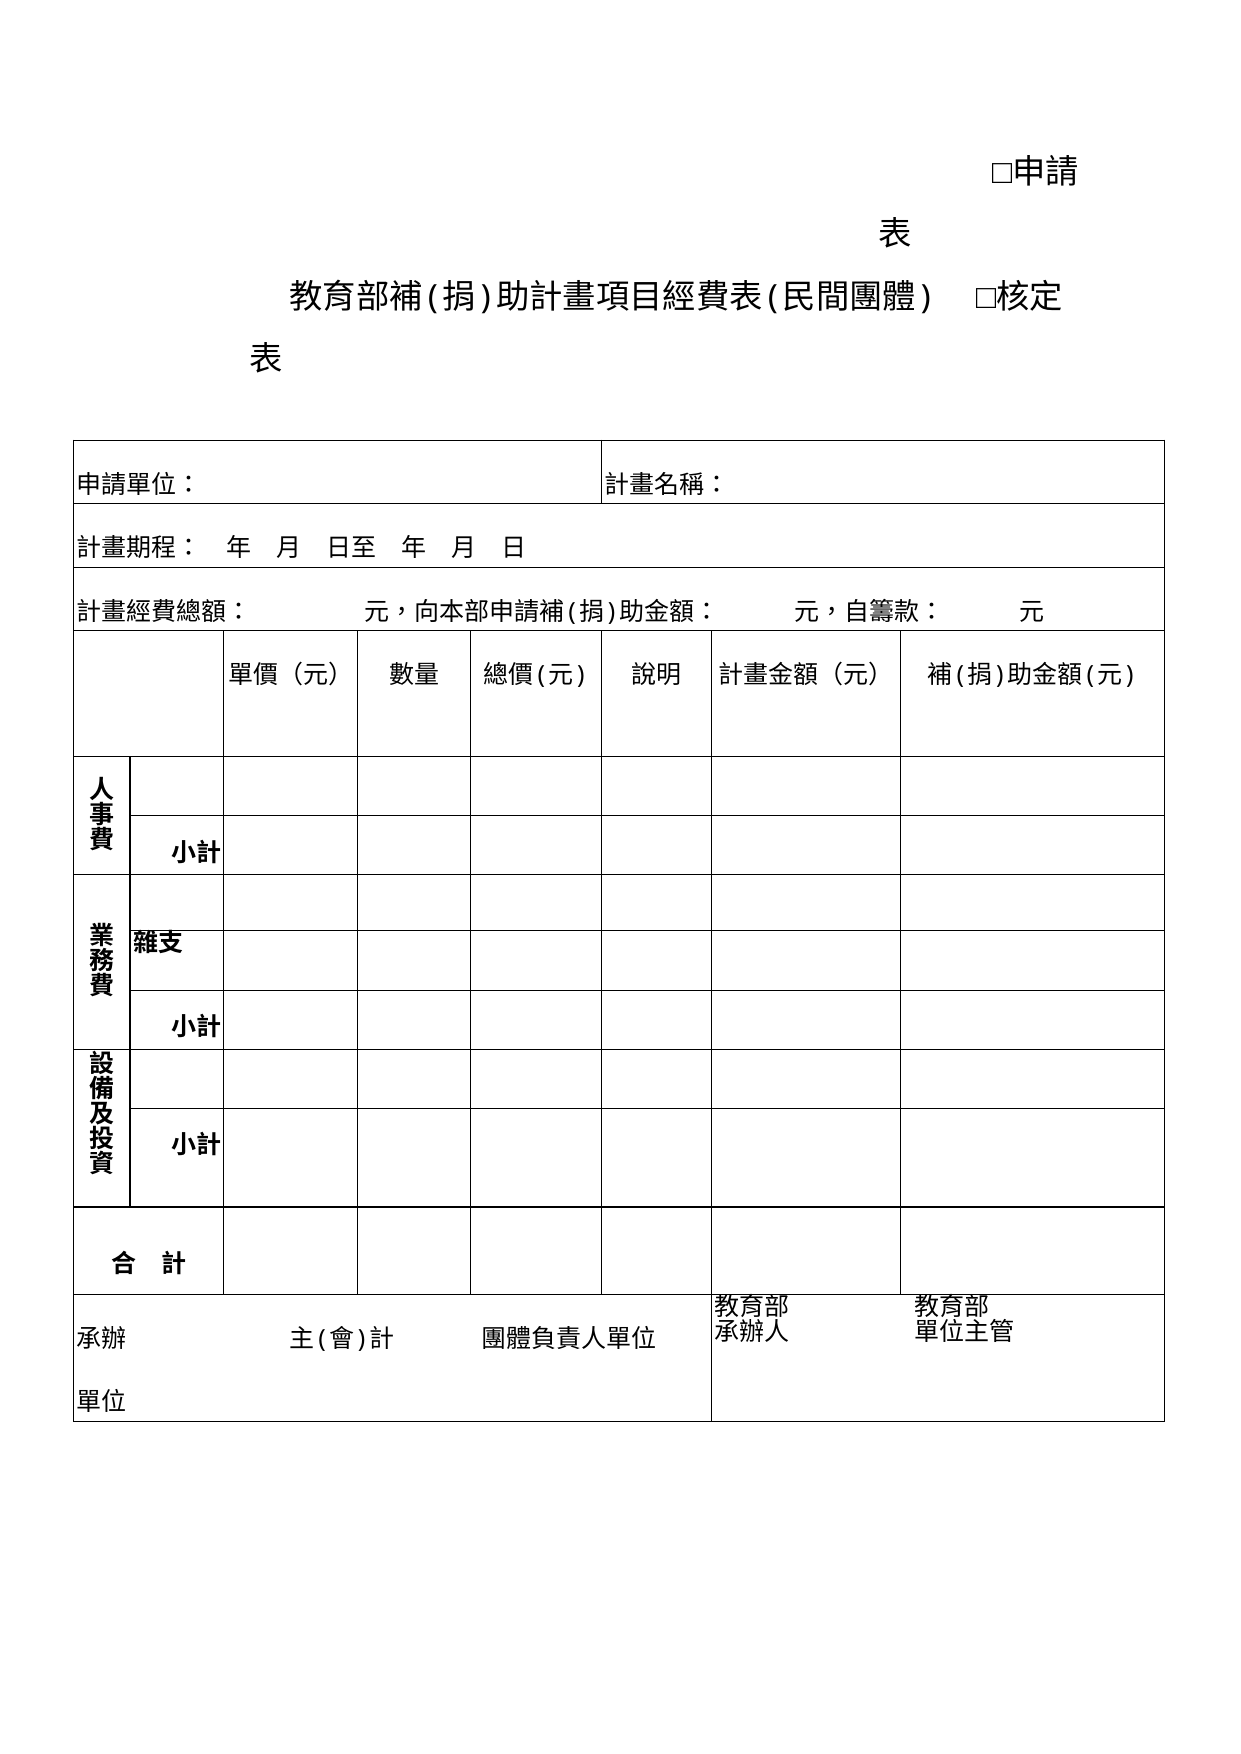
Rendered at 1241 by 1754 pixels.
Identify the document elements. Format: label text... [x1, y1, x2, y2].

table_cell [130, 377, 223, 439]
table_cell 業 務 費 [74, 875, 129, 1048]
table_cell [246, 377, 373, 439]
table_cell [471, 931, 601, 989]
table_cell [224, 1050, 357, 1108]
table_header [74, 127, 130, 252]
table_cell [131, 757, 223, 815]
table_cell [712, 1050, 900, 1108]
table_cell [224, 1109, 357, 1206]
table_cell [901, 757, 1164, 815]
table_cell 雜支 [131, 931, 223, 989]
table_cell [358, 1109, 470, 1206]
table_cell [602, 757, 711, 815]
table_cell [358, 757, 470, 815]
table_cell [704, 377, 1086, 439]
table_cell [471, 1208, 601, 1294]
table_cell [602, 1109, 711, 1206]
table_cell [471, 875, 601, 930]
table_cell 計畫期程： 年 月 日至 年 月 日 [74, 504, 1164, 567]
table_cell [358, 816, 470, 874]
table_cell [131, 1050, 223, 1108]
table_cell 小計 [131, 816, 223, 874]
table_cell 單價（元） [224, 631, 357, 756]
table_cell [712, 991, 900, 1048]
table_cell [224, 991, 357, 1048]
table_cell [471, 991, 601, 1048]
table_cell [74, 252, 130, 377]
table_cell [602, 931, 711, 989]
table_header [246, 127, 373, 252]
table_cell [602, 991, 711, 1048]
table_cell [358, 875, 470, 930]
table_cell 總價(元) [471, 631, 601, 756]
table_cell [358, 1208, 470, 1294]
table_cell [901, 991, 1164, 1048]
table_cell [498, 377, 704, 439]
table_cell [602, 1050, 711, 1108]
table_cell 補(捐)助金額(元) [901, 631, 1164, 756]
table_cell [471, 1109, 601, 1206]
table_cell 小計 [131, 1109, 223, 1206]
table_cell [131, 875, 223, 930]
table_cell [712, 1109, 900, 1206]
table_cell [358, 1050, 470, 1108]
table_cell [224, 1208, 357, 1294]
table_header [130, 127, 223, 252]
table_cell [224, 816, 357, 874]
table_cell [901, 1109, 1164, 1206]
table_cell [712, 1208, 900, 1294]
table_header [1086, 127, 1164, 252]
table_cell [224, 931, 357, 989]
table_header [373, 127, 498, 252]
table_cell 承辦 主(會)計 團體負責人單位 單位 [74, 1295, 711, 1421]
table_cell [471, 757, 601, 815]
table_cell [602, 1208, 711, 1294]
table_cell 說明 [602, 631, 711, 756]
table_cell [130, 252, 223, 377]
table_cell 人 事 費 [74, 757, 129, 874]
table_cell 設 備 及 投 資 [74, 1050, 129, 1206]
table_cell 教育部補(捐)助計畫項目經費表(民間團體) □核定表 [246, 252, 1086, 377]
table_cell [224, 757, 357, 815]
table_cell [224, 377, 246, 439]
table_cell [224, 252, 246, 377]
table_cell [602, 875, 711, 930]
table_cell [712, 875, 900, 930]
table_cell [358, 991, 470, 1048]
table_cell [901, 931, 1164, 989]
table_cell [358, 931, 470, 989]
table_cell 教育部 教育部 承辦人 單位主管 [712, 1295, 1164, 1421]
table_cell [901, 1050, 1164, 1108]
table_cell [602, 816, 711, 874]
table_header [498, 127, 704, 252]
table_cell [1086, 377, 1164, 439]
table_cell [901, 816, 1164, 874]
table_cell 數量 [358, 631, 470, 756]
table_cell 計畫金額（元） [712, 631, 900, 756]
table_cell [901, 1208, 1164, 1294]
table_cell [712, 757, 900, 815]
table_cell [373, 377, 498, 439]
table_cell [224, 875, 357, 930]
table_cell [712, 931, 900, 989]
table_cell [712, 816, 900, 874]
table_cell 合 計 [74, 1208, 223, 1294]
table_cell 計畫經費總額： 元，向本部申請補(捐)助金額： 元，自籌款： 元 [74, 568, 1164, 630]
table_cell 小計 [131, 991, 223, 1048]
table_header □申請表 [704, 127, 1086, 252]
table_cell [74, 631, 223, 756]
table_cell [471, 1050, 601, 1108]
table_cell 申請單位： [74, 441, 601, 503]
table_cell 計畫名稱： [602, 441, 1164, 503]
table_cell [74, 377, 130, 439]
table_cell [901, 875, 1164, 930]
table_cell [471, 816, 601, 874]
table_header [224, 127, 246, 252]
table_cell [1086, 252, 1164, 377]
